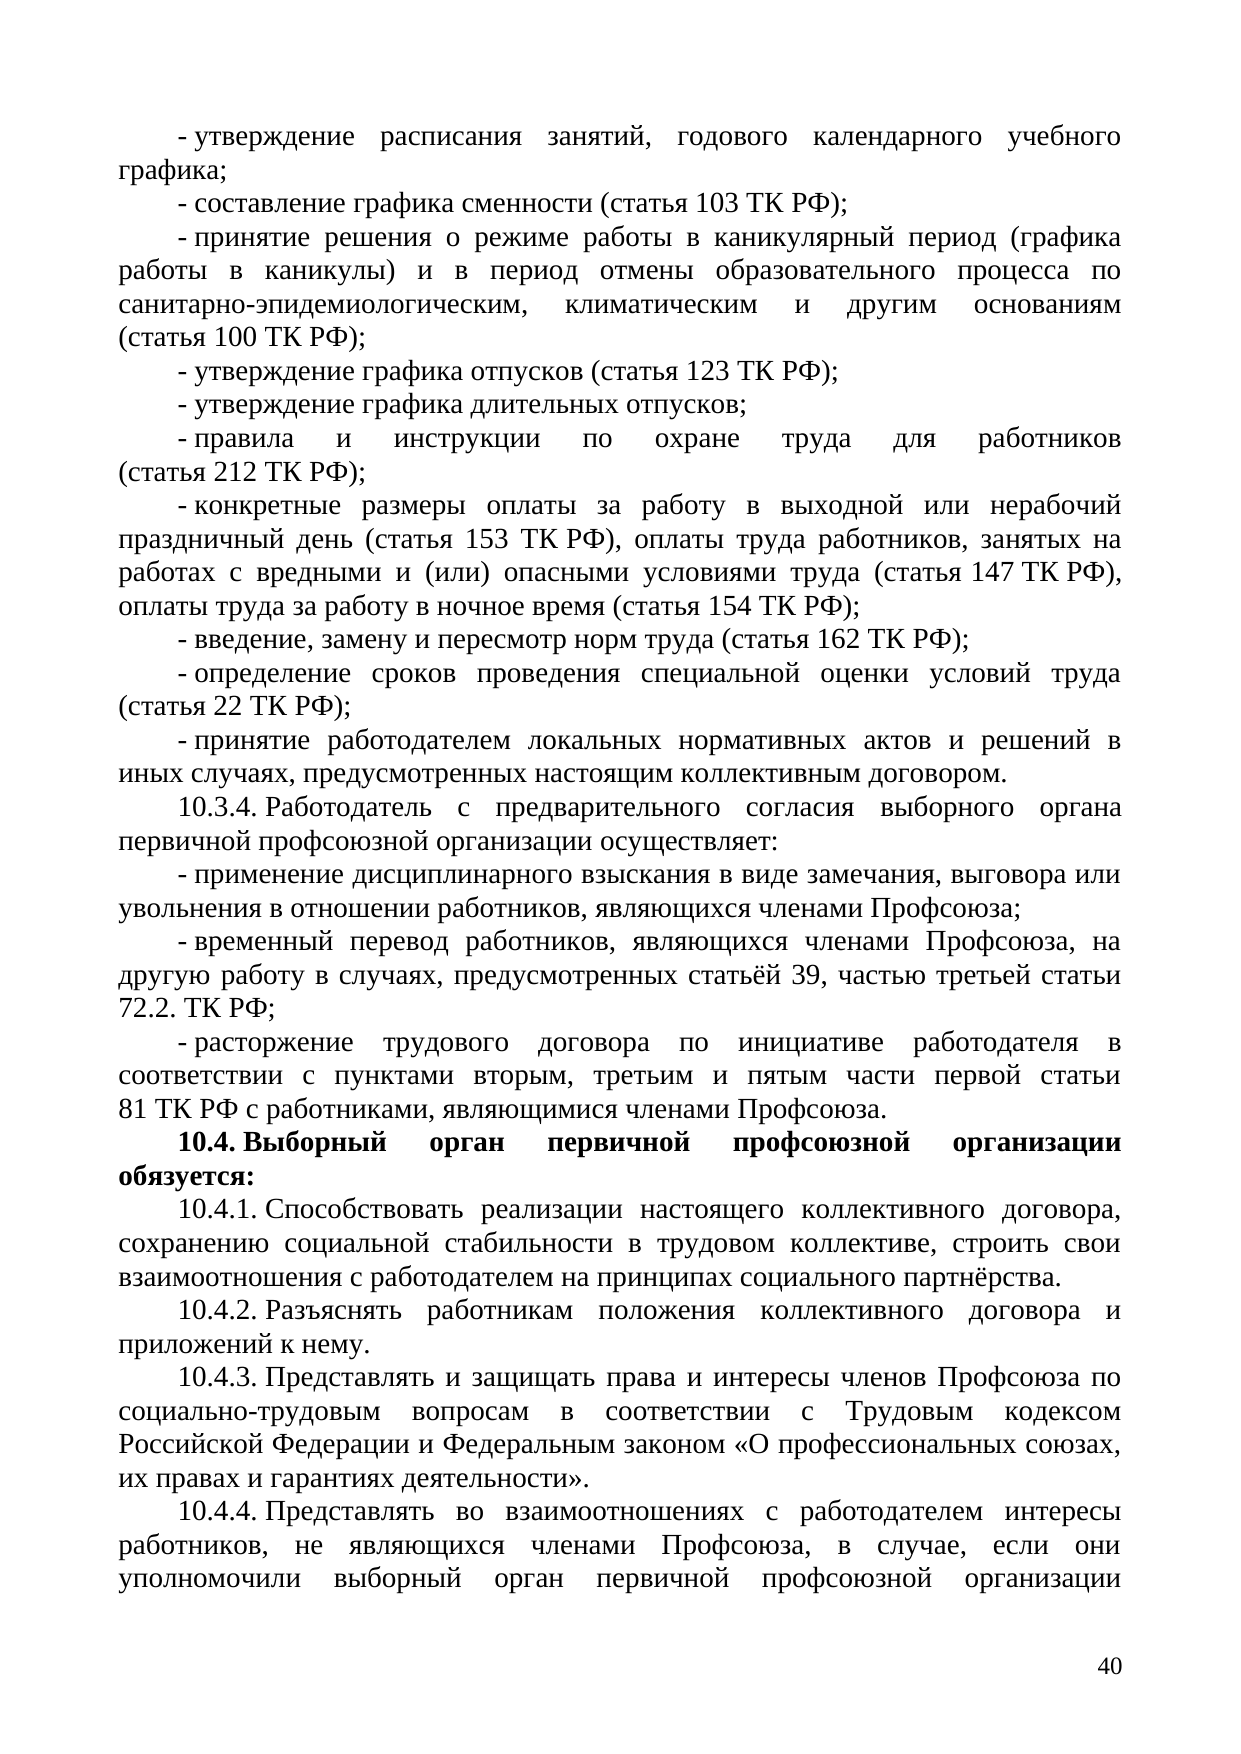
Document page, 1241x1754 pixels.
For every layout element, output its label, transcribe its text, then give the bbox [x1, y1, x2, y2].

text - составление графика сменности (статья 103 ТК РФ); [118, 185, 1122, 219]
text - конкретные размеры оплаты за работу в выходной или нерабочий праздничный день (статья 153 ТК РФ), оплаты труда работников, занятых на работах с вредными и (или) опасными условиями труда (статья 147 ТК РФ), оплаты труда за работу в ночное время (статья 154 ТК РФ); [118, 487, 1122, 621]
text 10.4. Выборный орган первичной профсоюзной организации обязуется: [118, 1124, 1122, 1192]
text - утверждение графика отпусков (статья 123 ТК РФ); [118, 353, 1122, 387]
text - применение дисциплинарного взыскания в виде замечания, выговора или увольнения в отношении работников, являющихся членами Профсоюза; [118, 856, 1122, 923]
text 10.4.1. Способствовать реализации настоящего коллективного договора, сохранению социальной стабильности в трудовом коллективе, строить свои взаимоотношения с работодателем на принципах социального партнёрства. [118, 1192, 1122, 1292]
text - расторжение трудового договора по инициативе работодателя в соответствии с пунктами вторым, третьим и пятым части первой статьи 81 ТК РФ с работниками, являющимися членами Профсоюза. [118, 1024, 1122, 1124]
text - утверждение расписания занятий, годового календарного учебного графика; [118, 118, 1122, 185]
text - введение, замену и пересмотр норм труда (статья 162 ТК РФ); [118, 621, 1122, 655]
text 10.4.2. Разъяснять работникам положения коллективного договора и приложений к нему. [118, 1292, 1122, 1359]
text - утверждение графика длительных отпусков; [118, 387, 1122, 420]
text - определение сроков проведения специальной оценки условий труда (статья 22 ТК РФ); [118, 655, 1122, 722]
text 10.3.4. Работодатель с предварительного согласия выборного органа первичной профсоюзной организации осуществляет: [118, 789, 1122, 856]
text 10.4.3. Представлять и защищать права и интересы членов Профсоюза по социально-трудовым вопросам в соответствии с Трудовым кодексом Российской Федерации и Федеральным законом «О профессиональных союзах, их правах и гарантиях деятельности». [118, 1359, 1122, 1493]
text - временный перевод работников, являющихся членами Профсоюза, на другую работу в случаях, предусмотренных статьёй 39, частью третьей статьи 72.2. ТК РФ; [118, 923, 1122, 1024]
text - принятие работодателем локальных нормативных актов и решений в иных случаях, предусмотренных настоящим коллективным договором. [118, 722, 1122, 789]
text - принятие решения о режиме работы в каникулярный период (графика работы в каникулы) и в период отмены образовательного процесса по санитарно-эпидемиологическим, климатическим и другим основаниям (статья 100 ТК РФ); [118, 219, 1122, 353]
text - правила и инструкции по охране труда для работников (статья 212 ТК РФ); [118, 420, 1122, 487]
text 10.4.4. Представлять во взаимоотношениях с работодателем интересы работников, не являющихся членами Профсоюза, в случае, если они уполномочили выборный орган первичной профсоюзной организации [118, 1493, 1122, 1594]
